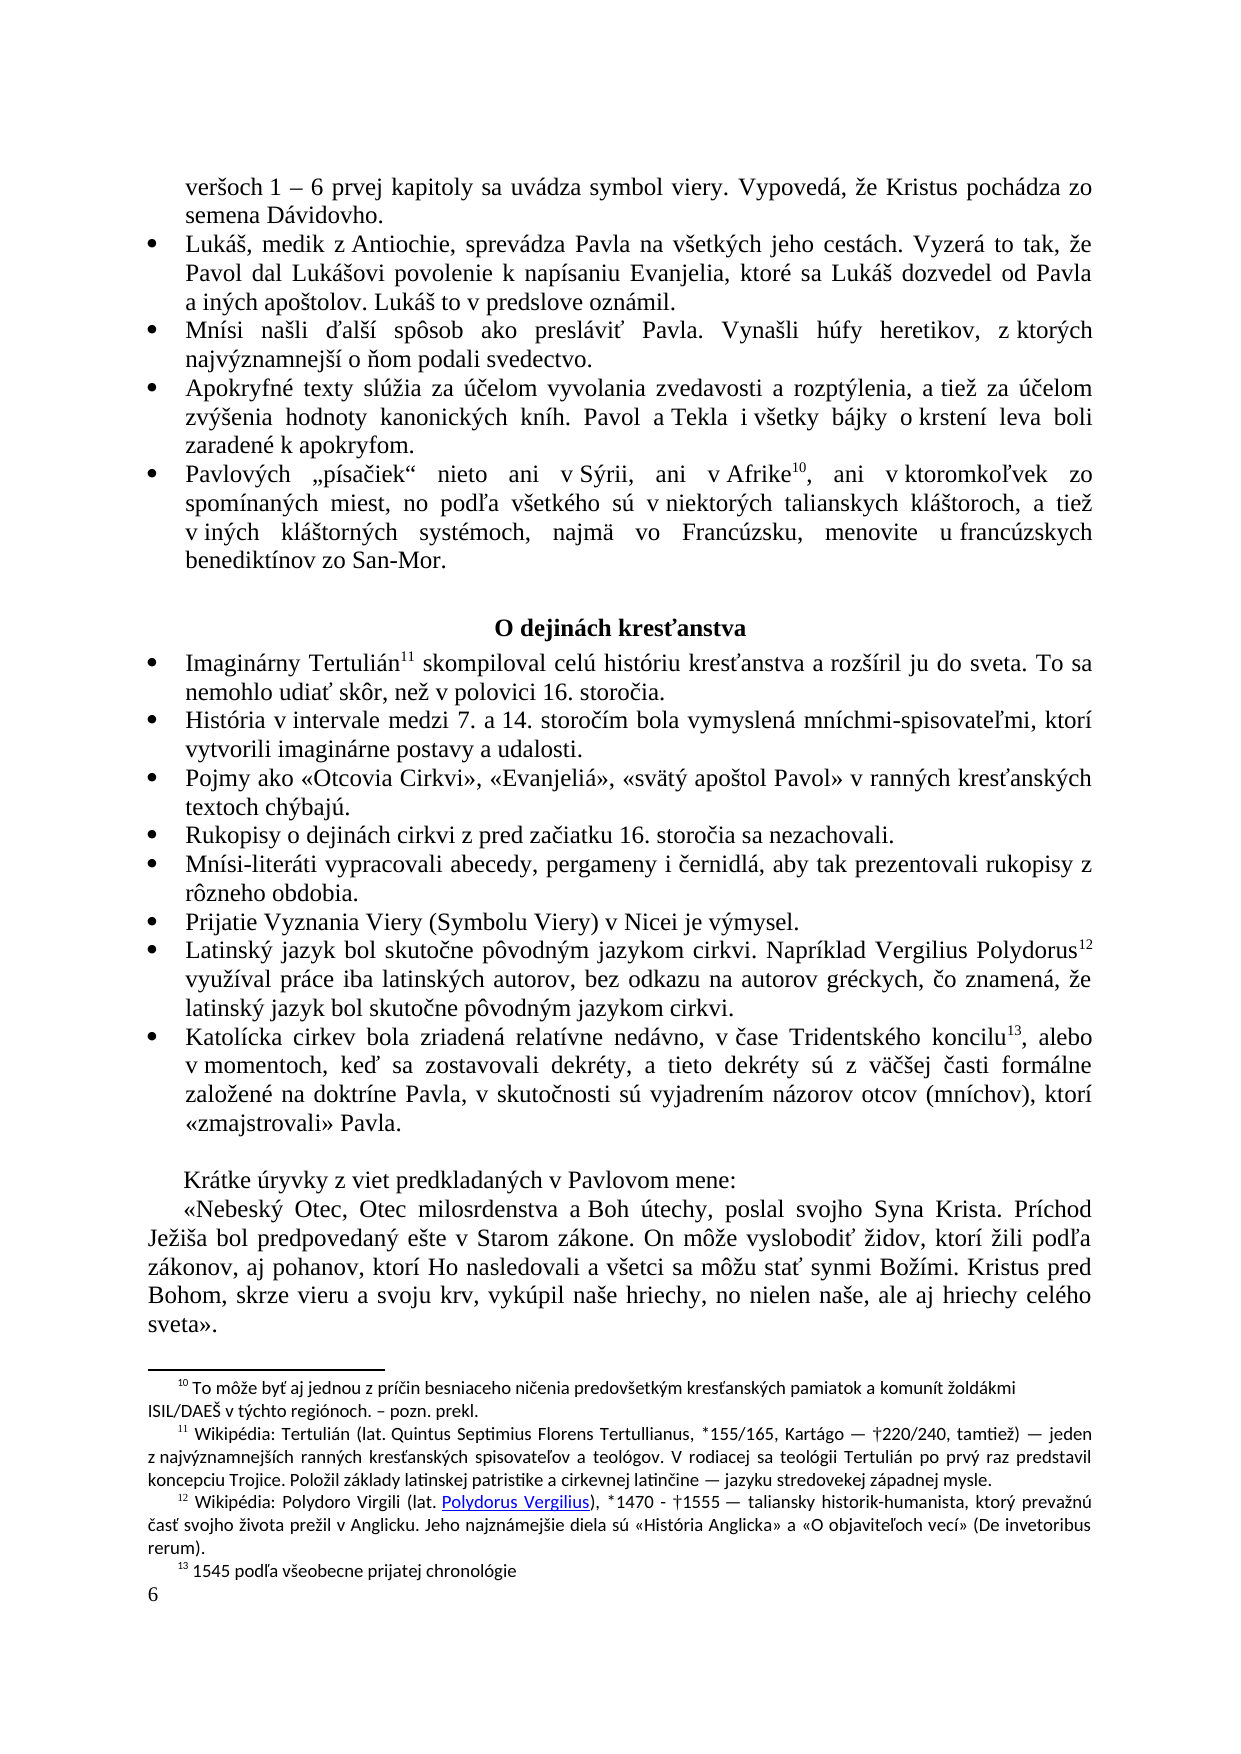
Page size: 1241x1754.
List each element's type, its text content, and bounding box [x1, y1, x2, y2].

list Wikipédia: Tertulián (lat. Quintus Septimius Florens Tertullianus, *155/165, Kartágo — †220/240, tamtiež) — jeden z najvýznamnejších ranných kresťanských spisovateľov a teológov. V rodiacej sa teológii Tertulián po prvý raz predstavil koncepciu Trojice. Položil základy latinskej patristike a cirkevnej latinčine — jazyku stredovekej západnej mysle. [148, 1422, 1093, 1491]
list To môže byť aj jednou z príčin besniaceho ničenia predovšetkým kresťanských pamiatok a komunít žoldákmi ISIL/DAEŠ v týchto regiónoch. – pozn. prekl. [148, 1376, 1093, 1422]
list História v intervale medzi 7. a 14. storočím bola vymyslená mníchmi-spisovateľmi, ktorí vytvorili imaginárne postavy a udalosti. [148, 706, 1093, 763]
text «Nebeský Otec, Otec milosrdenstva a Boh útechy, poslal svojho Syna Krista. Príchod Ježiša bol predpovedaný ešte v Starom zákone. On môže vyslobodiť židov, ktorí žili podľa zákonov, aj pohanov, ktorí Ho nasledovali a všetci sa môžu stať synmi Božími. Kristus pred Bohom, skrze vieru a svoju krv, vykúpil naše hriechy, no nielen naše, ale aj hriechy celého sveta». [148, 1194, 1093, 1338]
list Lukáš, medik z Antiochie, sprevádza Pavla na všetkých jeho cestách. Vyzerá to tak, že Pavol dal Lukášovi povolenie k napísaniu Evanjelia, ktoré sa Lukáš dozvedel od Pavla a iných apoštolov. Lukáš to v predslove oznámil. [148, 229, 1093, 315]
list Latinský jazyk bol skutočne pôvodným jazykom cirkvi. Napríklad Vergilius Polydorus využíval práce iba latinských autorov, bez odkazu na autorov gréckych, čo znamená, že latinský jazyk bol skutočne pôvodným jazykom cirkvi. [148, 936, 1093, 1022]
list Pojmy ako «Otcovia Cirkvi», «Evanjeliá», «svätý apoštol Pavol» v ranných kresťanských textoch chýbajú. [148, 763, 1093, 821]
list Rukopisy o dejinách cirkvi z pred začiatku 16. storočia sa nezachovali. [148, 821, 1093, 849]
list 1545 podľa všeobecne prijatej chronológie [148, 1559, 1093, 1582]
list Apokryfné texty slúžia za účelom vyvolania zvedavosti a rozptýlenia, a tiež za účelom zvýšenia hodnoty kanonických kníh. Pavol a Tekla i všetky bájky o krstení leva boli zaradené k apokryfom. [148, 373, 1093, 459]
text Krátke úryvky z viet predkladaných v Pavlovom mene: [148, 1166, 1093, 1194]
list Wikipédia: Polydoro Virgili (lat. Polydorus Vergilius), *1470 - †1555 — taliansky historik-humanista, ktorý prevažnú časť svojho života prežil v Anglicku. Jeho najznámejšie diela sú «História Anglicka» a «O objaviteľoch vecí» (De invetoribus rerum). [148, 1491, 1093, 1559]
list Katolícka cirkev bola zriadená relatívne nedávno, v čase Tridentského koncilu, alebo v momentoch, keď sa zostavovali dekréty, a tieto dekréty sú z väčšej časti formálne založené na doktríne Pavla, v skutočnosti sú vyjadrením názorov otcov (mníchov), ktorí «zmajstrovali» Pavla. [148, 1022, 1093, 1137]
list Na konci listu Rimanom sa uvádza rad mien, aby sa poukázalo na veľké množstvo učeníkov kvôli tomu, aby Pavol so svojimi učeníkmi existoval v našej predstavivosti. Vo veršoch 1 – 6 prvej kapitoly sa uvádza symbol viery. Vypovedá, že Kristus pochádza zo semena Dávidovho. [148, 172, 1093, 229]
list Mnísi našli ďalší spôsob ako presláviť Pavla. Vynašli húfy heretikov, z ktorých najvýznamnejší o ňom podali svedectvo. [148, 315, 1093, 373]
list Prijatie Vyznania Viery (Symbolu Viery) v Nicei je výmysel. [148, 907, 1093, 936]
list Mnísi-literáti vypracovali abecedy, pergameny i černidlá, aby tak prezentovali rukopisy z rôzneho obdobia. [148, 849, 1093, 907]
subtitle O dejinách kresťanstva [148, 613, 1093, 642]
list Pavlových „písačiek“ nieto ani v Sýrii, ani v Afrike, ani v ktoromkoľvek zo spomínaných miest, no podľa všetkého sú v niektorých talianskych kláštoroch, a tiež v iných kláštorných systémoch, najmä vo Francúzsku, menovite u francúzskych benediktínov zo San-Mor. [148, 459, 1093, 574]
list Imaginárny Тertulián skompiloval celú históriu kresťanstva a rozšíril ju do sveta. To sa nemohlo udiať skôr, než v polovici 16. storočia. [148, 648, 1093, 706]
